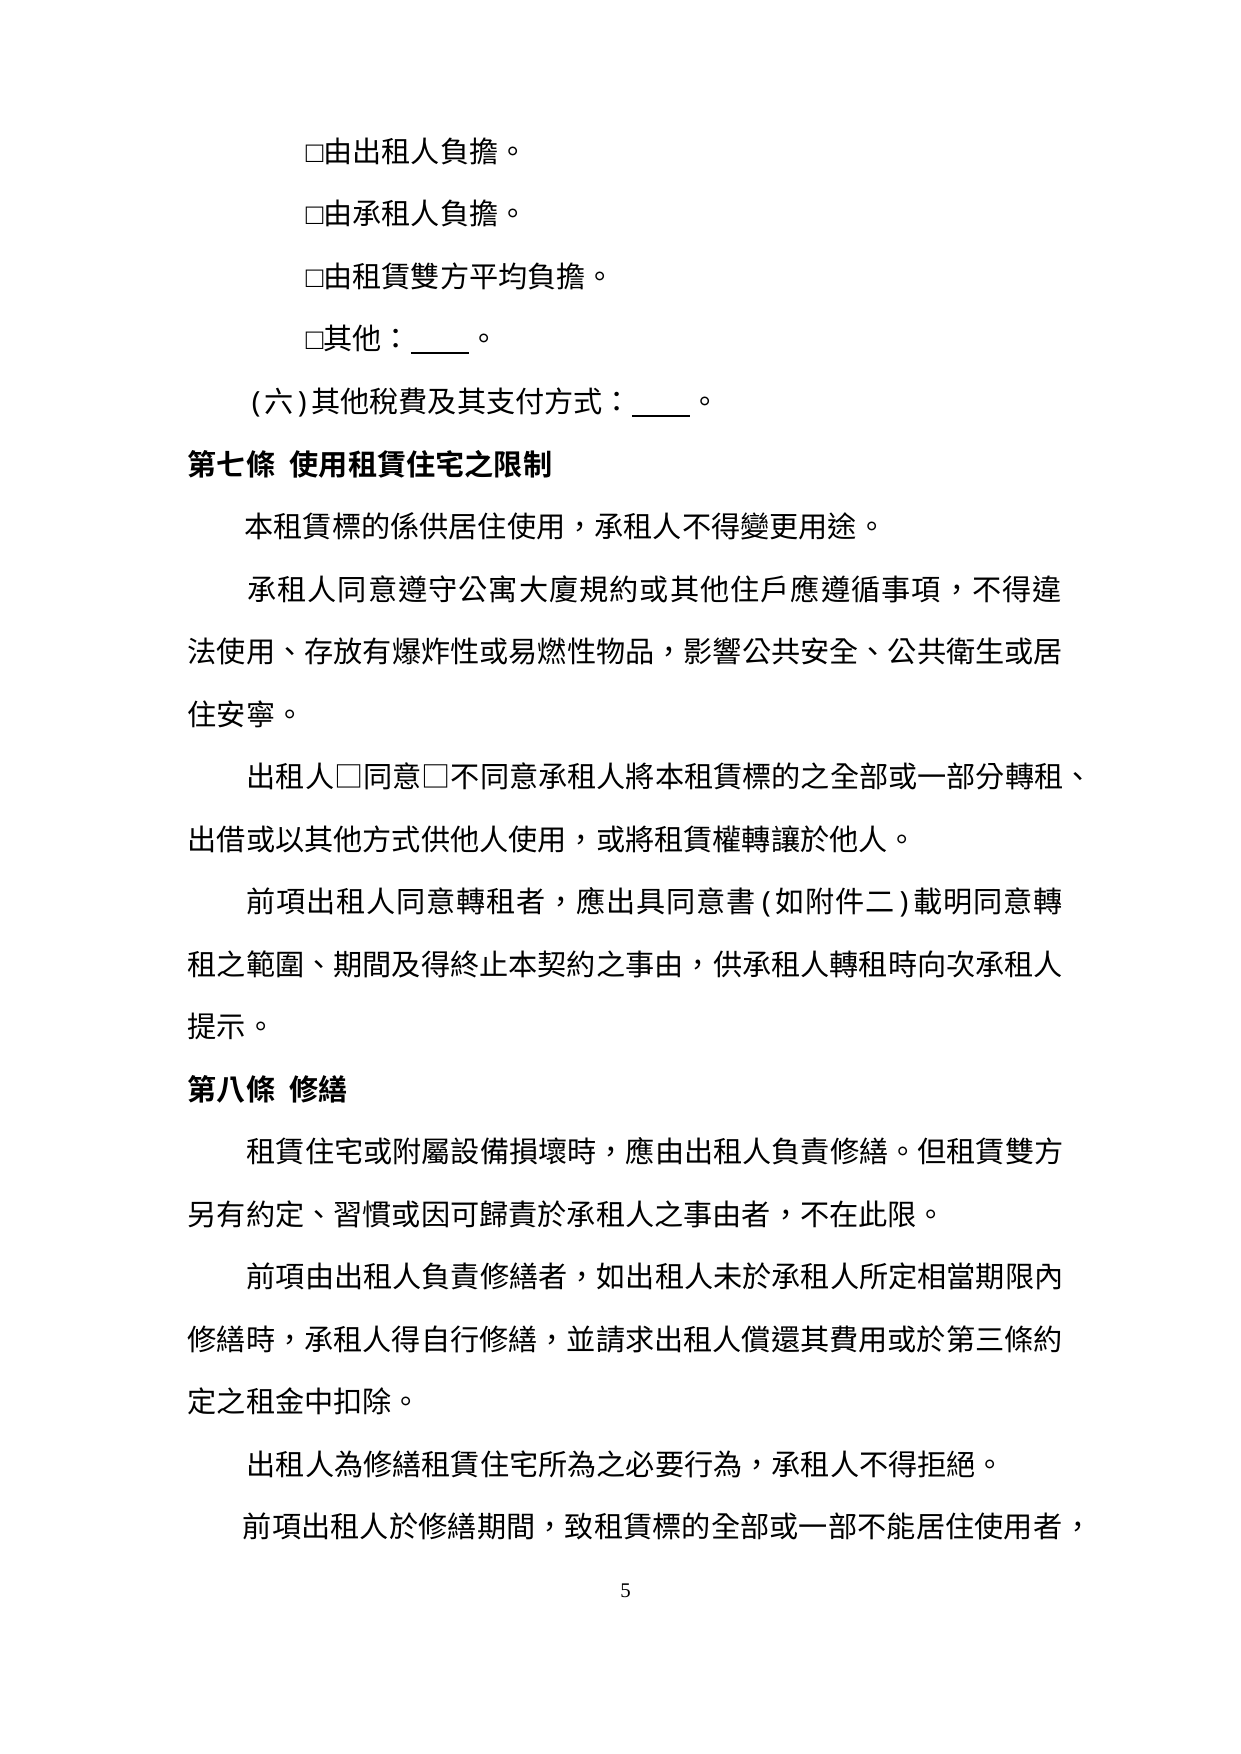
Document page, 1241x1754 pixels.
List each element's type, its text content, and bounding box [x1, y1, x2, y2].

text □由出租人負擔。 [187, 108, 1063, 171]
text □由租賃雙方平均負擔。 [187, 233, 1063, 296]
text 本租賃標的係供居住使用，承租人不得變更用途。 [244, 483, 1063, 546]
text 前項由出租人負責修繕者，如出租人未於承租人所定相當期限內修繕時，承租人得自行修繕，並請求出租人償還其費用或於第三條約定之租金中扣除。 [187, 1233, 1063, 1421]
text 前項出租人於修繕期間，致租賃標的全部或一部不能居住使用者，承租人得請求出租人扣除該期間全部或一部之租金。 [190, 1483, 1063, 1546]
text 前項出租人同意轉租者，應出具同意書(如附件二)載明同意轉租之範圍、期間及得終止本契約之事由，供承租人轉租時向次承租人提示。 [187, 858, 1063, 1046]
text 出租人為修繕租賃住宅所為之必要行為，承租人不得拒絕。 [187, 1421, 1063, 1483]
text 第八條 修繕 [187, 1046, 1063, 1108]
text (六)其他稅費及其支付方式： 。 [247, 358, 1063, 421]
text 出租人□同意□不同意承租人將本租賃標的之全部或一部分轉租、出借或以其他方式供他人使用，或將租賃權轉讓於他人。 [187, 733, 1063, 858]
text 承租人同意遵守公寓大廈規約或其他住戶應遵循事項，不得違法使用、存放有爆炸性或易燃性物品，影響公共安全、公共衛生或居住安寧。 [187, 546, 1063, 733]
text 第七條 使用租賃住宅之限制 [187, 421, 1063, 483]
text □由承租人負擔。 [187, 171, 1063, 233]
text □其他： 。 [187, 296, 1063, 358]
text 租賃住宅或附屬設備損壞時，應由出租人負責修繕。但租賃雙方另有約定、習慣或因可歸責於承租人之事由者，不在此限。 [187, 1108, 1063, 1233]
